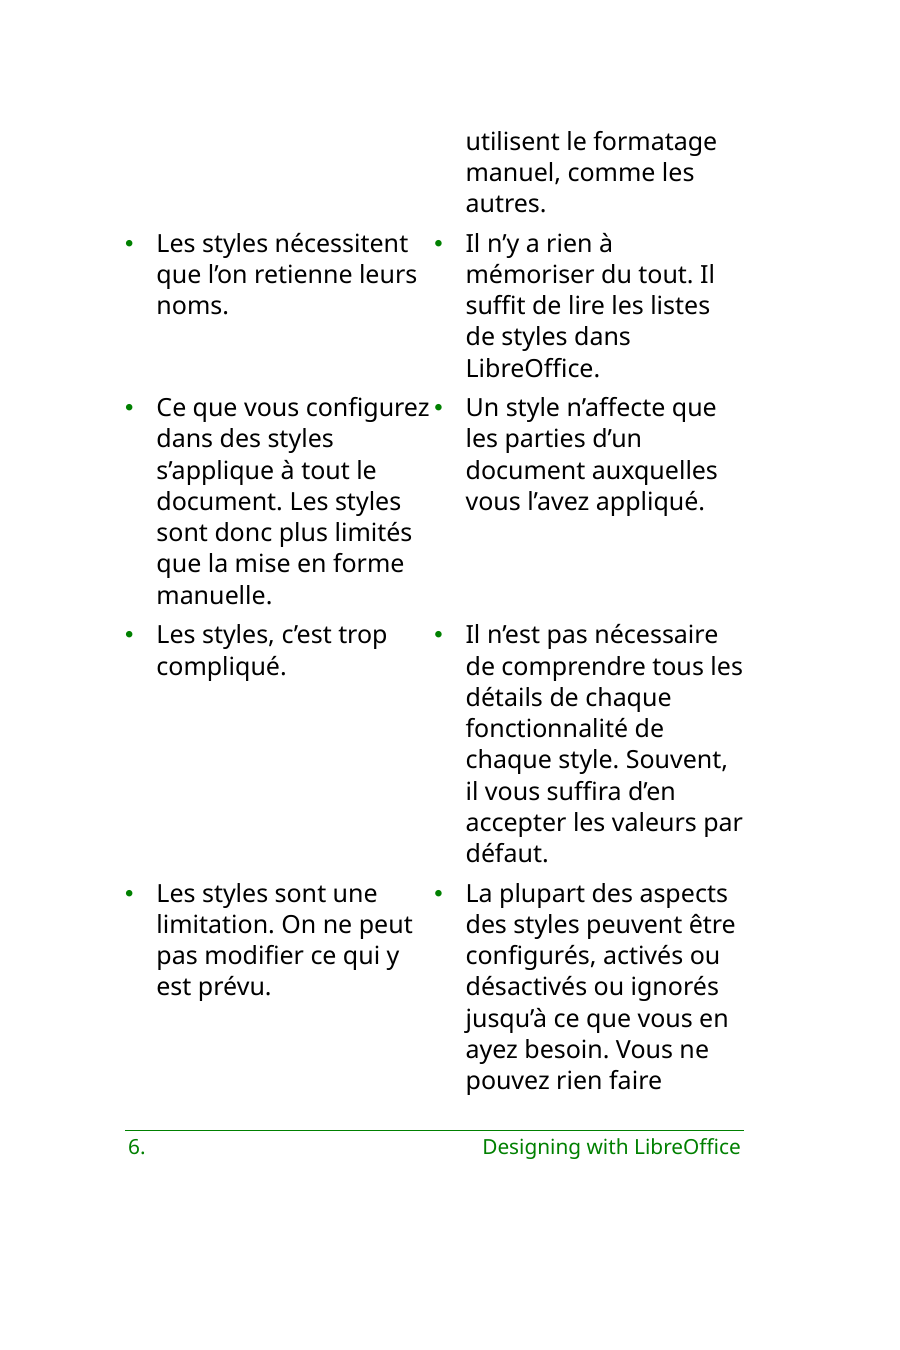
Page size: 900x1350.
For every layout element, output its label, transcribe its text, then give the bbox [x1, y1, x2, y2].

table_cell Les styles, c’est trop compliqué. [125, 619, 434, 877]
table_cell [125, 125, 434, 227]
table_cell Il n’y a rien à mémoriser du tout. Il suffit de lire les listes de styles dans LibreOffice. [434, 227, 744, 392]
table_cell Un style n’affecte que les parties d’un document auxquelles vous l’avez appliqué. [434, 392, 744, 619]
table_cell Ce que vous configurez dans des styles s’applique à tout le document. Les styles sont donc plus limités que la mise en forme manuelle. [125, 392, 434, 619]
table_cell utilisent le formatage manuel, comme les autres. [434, 125, 744, 227]
table_cell Les styles nécessitent que l’on retienne leurs noms. [125, 227, 434, 392]
table_cell La plupart des aspects des styles peuvent être configurés, activés ou désactivés ou ignorés jusqu’à ce que vous en ayez besoin. Vous ne pouvez rien faire [434, 877, 744, 1096]
table_cell Il n’est pas nécessaire de comprendre tous les détails de chaque fonctionnalité de chaque style. Souvent, il vous suffira d’en accepter les valeurs par défaut. [434, 619, 744, 877]
table_cell Les styles sont une limitation. On ne peut pas modifier ce qui y est prévu. [125, 877, 434, 1096]
